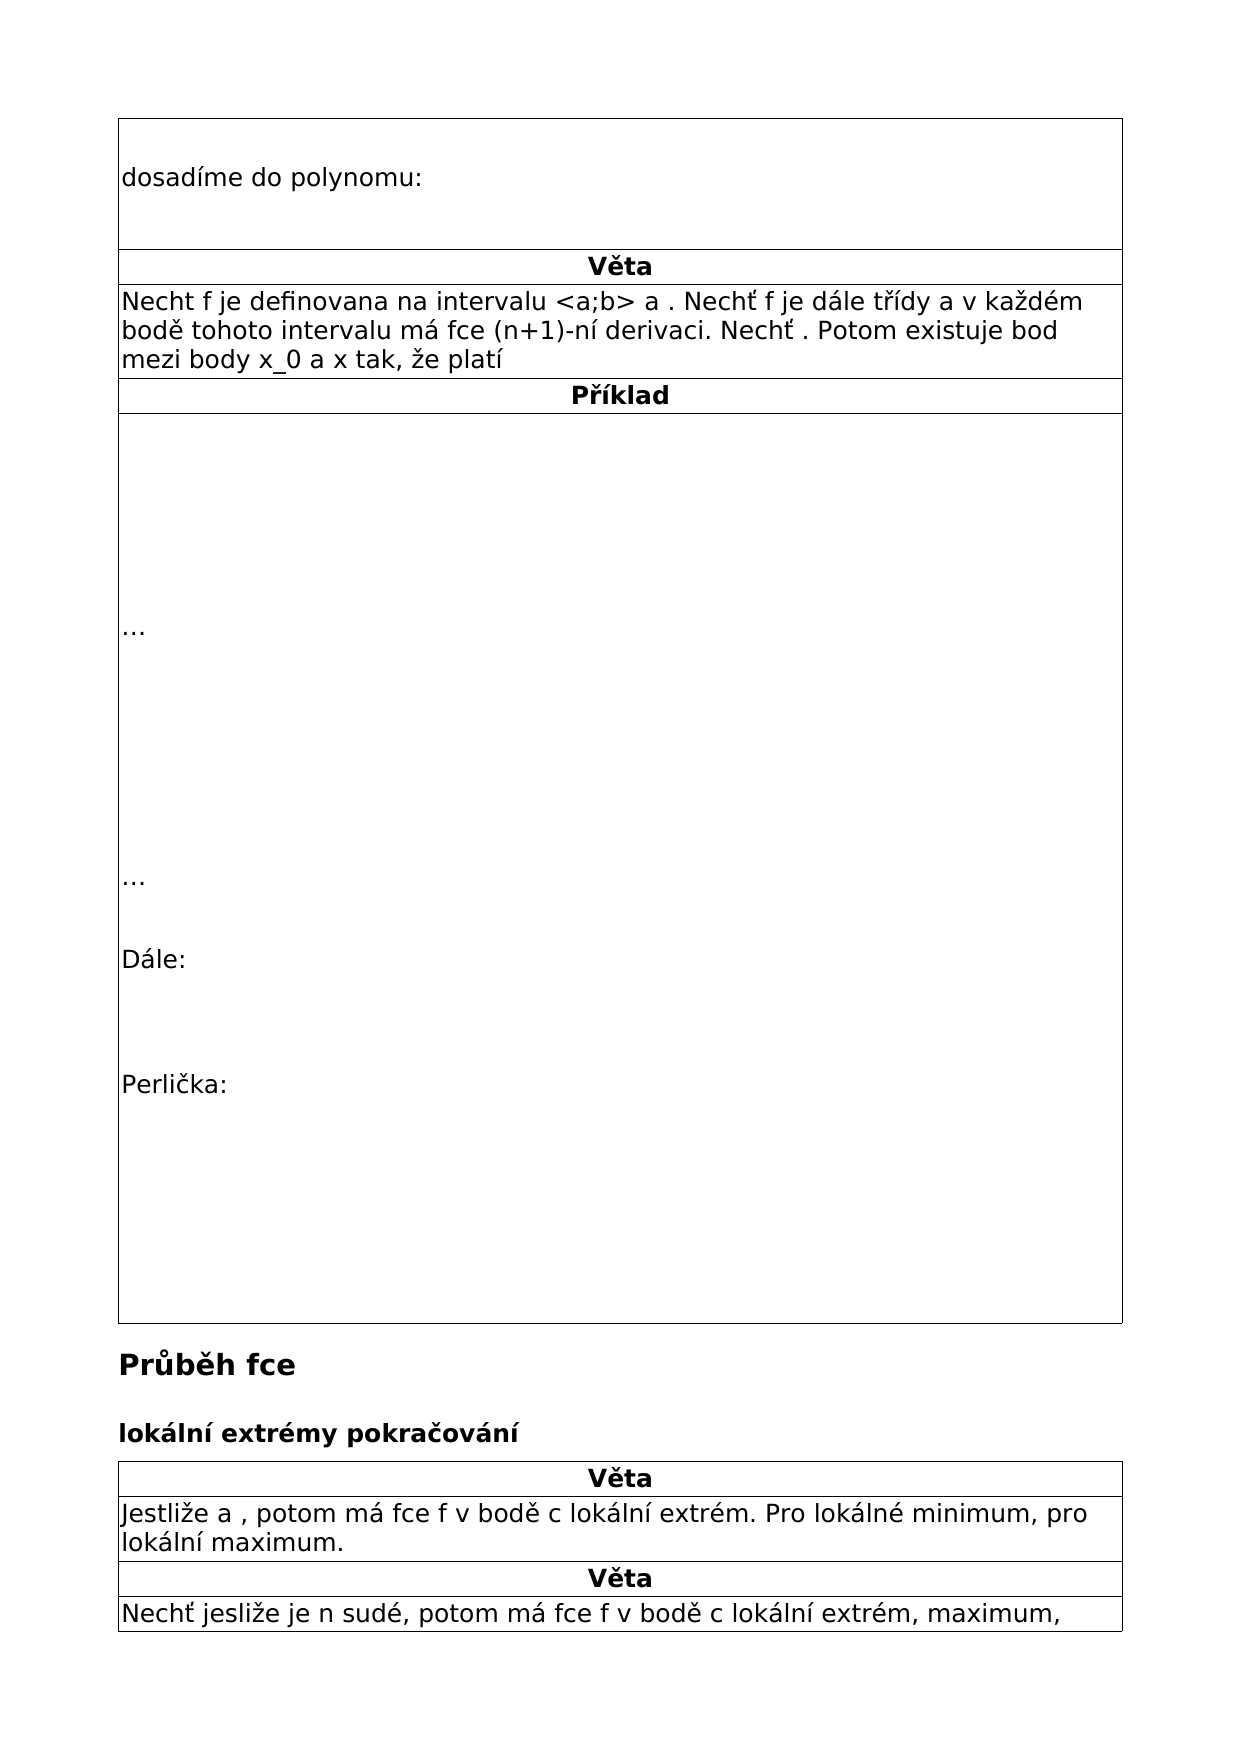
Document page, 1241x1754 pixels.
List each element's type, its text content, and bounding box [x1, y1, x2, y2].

table_cell Jestliže a , potom má fce f v bodě c lokální extrém. Pro lokálné minimum, pro lokální maximum. [119, 1497, 1122, 1561]
table_cell dosadíme do polynomu: [119, 119, 1122, 249]
table_cell Necht f je definovana na intervalu <a;b> a . Nechť f je dále třídy a v každém bodě tohoto intervalu má fce (n+1)-ní derivaci. Nechť . Potom existuje bod mezi body x_0 a x tak, že platí [119, 285, 1122, 378]
table_header Věta [119, 1462, 1122, 1496]
table_cell … … Dále: Perlička: [119, 414, 1122, 1323]
table_header Věta [119, 250, 1122, 284]
table_header Věta [119, 1562, 1122, 1596]
subtitle Průběh fce [118, 1348, 1122, 1382]
table_header Příklad [119, 379, 1122, 413]
table_cell Nechť jesliže je n sudé, potom má fce f v bodě c lokální extrém, maximum, [119, 1597, 1122, 1631]
subtitle lokální extrémy pokračování [118, 1419, 1122, 1449]
